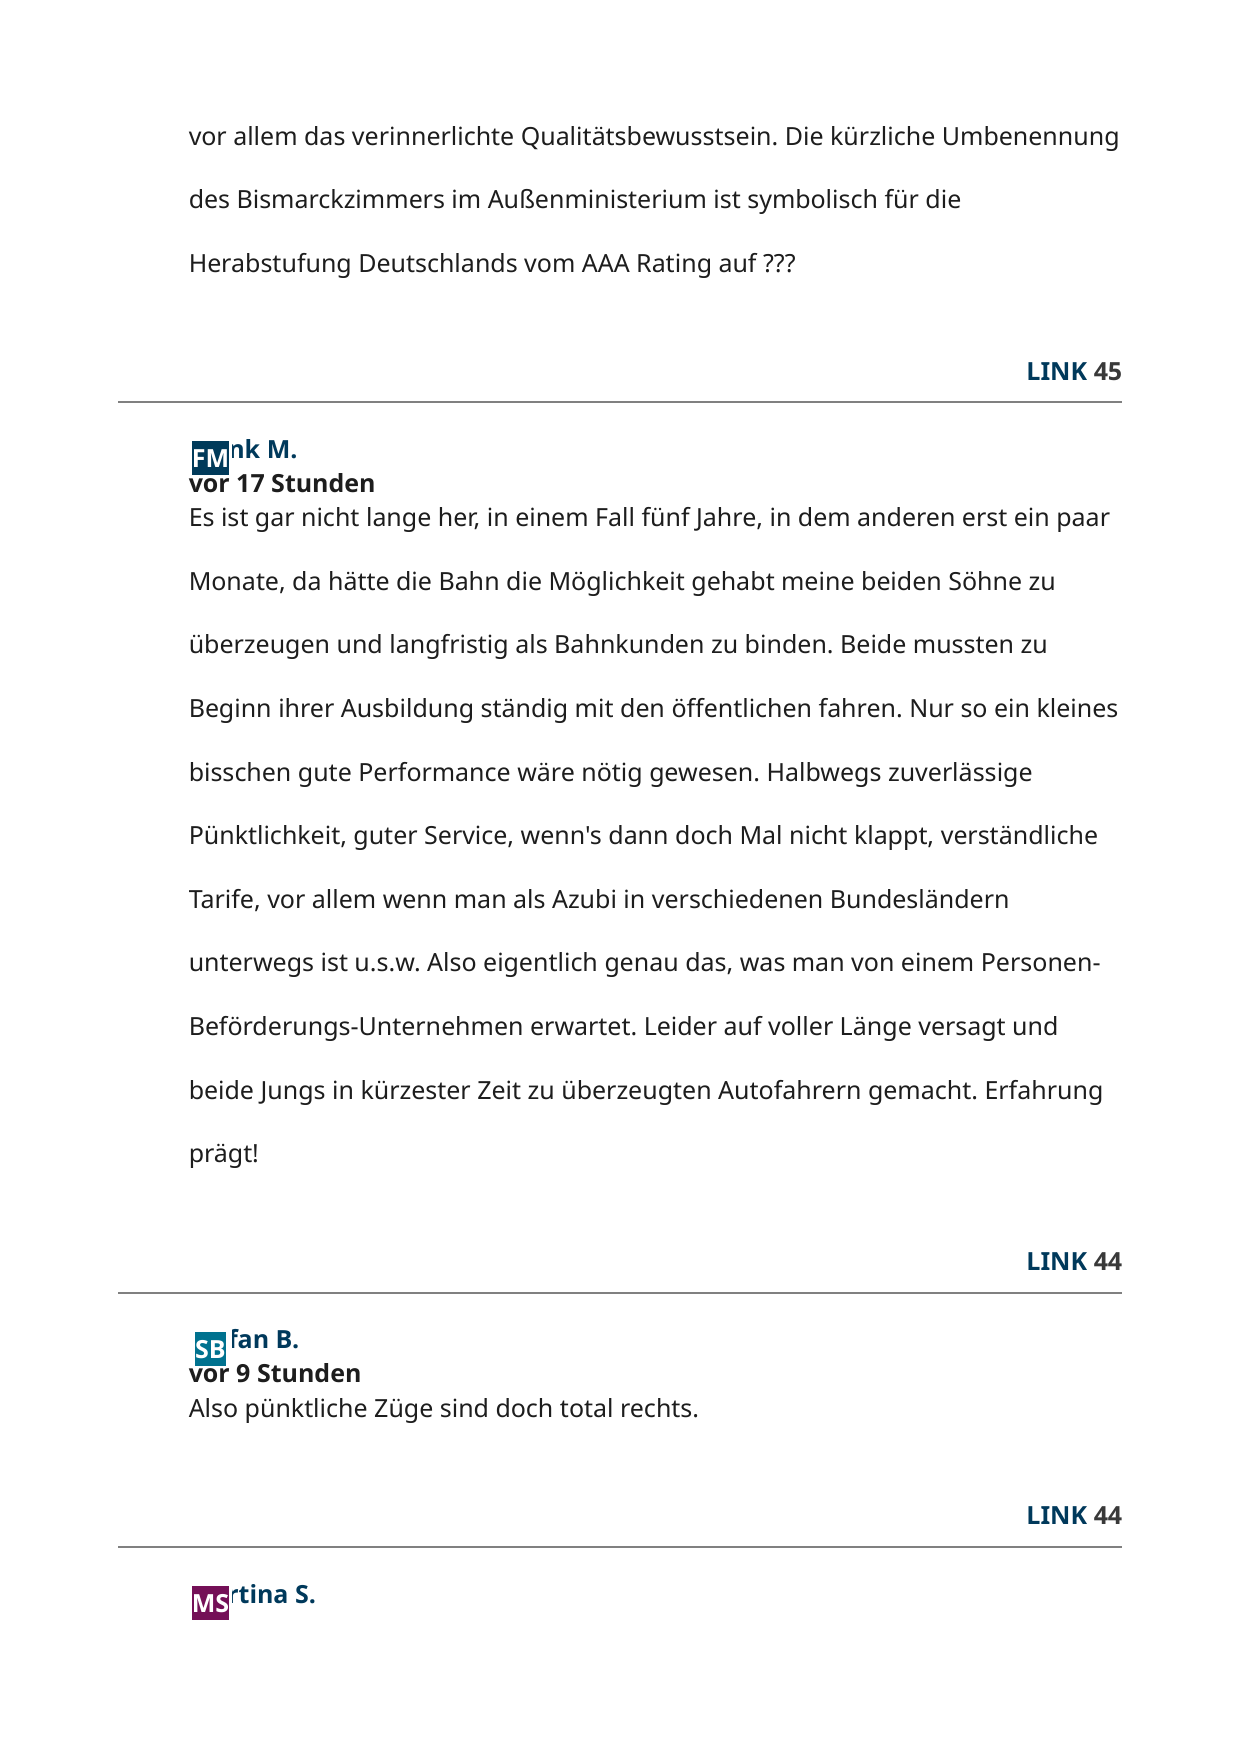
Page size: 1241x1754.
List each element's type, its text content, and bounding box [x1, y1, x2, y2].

text FM [188, 431, 232, 475]
text Stefan B. [232, 1322, 1122, 1356]
text LINK 45 [188, 309, 1122, 387]
text MS [188, 1576, 232, 1620]
text LINK 44 [188, 1200, 1122, 1278]
text Also pünktliche Züge sind doch total rechts. [188, 1390, 1122, 1424]
text Martina S. [232, 1576, 1122, 1610]
text Es ist gar nicht lange her, in einem Fall fünf Jahre, in dem anderen erst ein paar Monate, da hätte die Bahn die Möglichkeit gehabt meine beiden Söhne zu überzeugen und langfristig als Bahnkunden zu binden. Beide mussten zu Beginn ihrer Ausbildung ständig mit den öffentlichen fahren. Nur so ein kleines bisschen gute Performance wäre nötig gewesen. Halbwegs zuverlässige Pünktlichkeit, guter Service, wenn's dann doch Mal nicht klappt, verständliche Tarife, vor allem wenn man als Azubi in verschiedenen Bundesländern unterwegs ist u.s.w. Also eigentlich genau das, was man von einem Personen- Beförderungs-Unternehmen erwartet. Leider auf voller Länge versagt und beide Jungs in kürzester Zeit zu überzeugten Autofahrern gemacht. Erfahrung prägt! [188, 499, 1122, 1170]
text LINK 44 [188, 1454, 1122, 1532]
text SB [188, 1322, 232, 1366]
text Frank M. [232, 431, 1122, 466]
text vor 17 Stunden [188, 466, 1122, 499]
text vor 9 Stunden [188, 1356, 1122, 1390]
text vor allem das verinnerlichte Qualitätsbewusstsein. Die kürzliche Umbenennung des Bismarckzimmers im Außenministerium ist symbolisch für die Herabstufung Deutschlands vom AAA Rating auf ??? [188, 118, 1122, 279]
